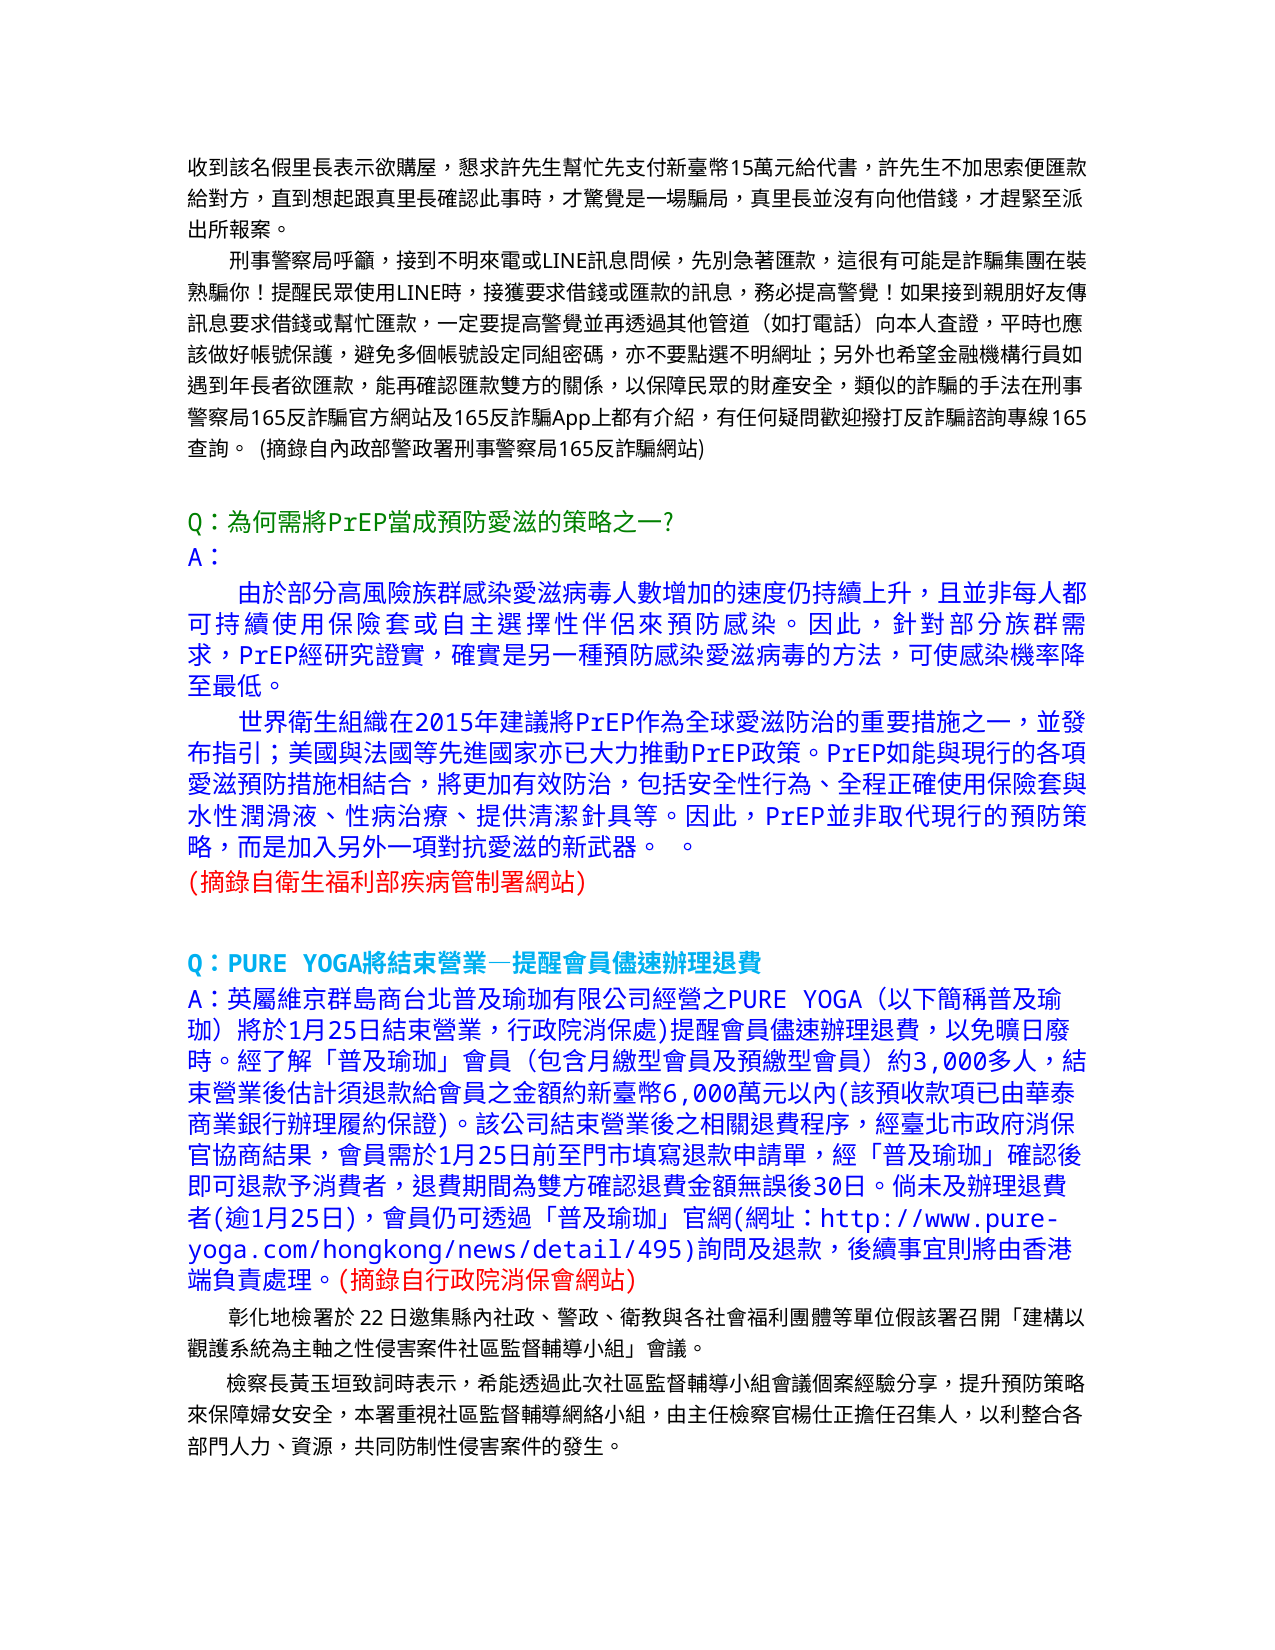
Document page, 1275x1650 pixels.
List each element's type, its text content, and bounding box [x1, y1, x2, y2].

text Q：PURE YOGA將結束營業―提醒會員儘速辦理退費 [187, 944, 1087, 979]
subtitle 消保權益宣導– [187, 900, 1087, 942]
text 世界衛生組織在2015年建議將PrEP作為全球愛滋防治的重要措施之一，並發布指引；美國與法國等先進國家亦已大力推動PrEP政策。PrEP如能與現行的各項愛滋預防措施相結合，將更加有效防治，包括安全性行為、全程正確使用保險套與水性潤滑液、性病治療、提供清潔針具等。因此，PrEP並非取代現行的預防策略，而是加入另外一項對抗愛滋的新武器。 。 [187, 706, 1087, 862]
text A： [187, 542, 1087, 573]
text 檢察長黃玉垣致詞時表示，希能透過此次社區監督輔導小組會議個案經驗分享，提升預防策略來保障婦女安全，本署重視社區監督輔導網絡小組，由主任檢察官楊仕正擔任召集人，以利整合各部門人力、資源，共同防制性侵害案件的發生。 [187, 1367, 1087, 1460]
text 收到該名假里長表示欲購屋，懇求許先生幫忙先支付新臺幣15萬元給代書，許先生不加思索便匯款給對方，直到想起跟真里長確認此事時，才驚覺是一場騙局，真里長並沒有向他借錢，才趕緊至派出所報案。 [187, 150, 1087, 244]
subtitle 愛滋權益宣導– [187, 462, 1087, 504]
text 刑事警察局呼籲，接到不明來電或LINE訊息問候，先別急著匯款，這很有可能是詐騙集團在裝熟騙你！提醒民眾使用LINE時，接獲要求借錢或匯款的訊息，務必提高警覺！如果接到親朋好友傳訊息要求借錢或幫忙匯款，一定要提高警覺並再透過其他管道（如打電話）向本人査證，平時也應該做好帳號保護，避免多個帳號設定同組密碼，亦不要點選不明網址；另外也希望金融機構行員如遇到年長者欲匯款，能再確認匯款雙方的關係，以保障民眾的財產安全，類似的詐騙的手法在刑事警察局165反詐騙官方網站及165反詐騙App上都有介紹，有任何疑問歡迎撥打反詐騙諮詢專線165查詢。 (摘錄自內政部警政署刑事警察局165反詐騙網站) [187, 244, 1087, 462]
text Q：為何需將PrEP當成預防愛滋的策略之一? [187, 506, 1087, 537]
text 由於部分高風險族群感染愛滋病毒人數增加的速度仍持續上升，且並非每人都可持續使用保險套或自主選擇性伴侶來預防感染。因此，針對部分族群需求，PrEP經研究證實，確實是另一種預防感染愛滋病毒的方法，可使感染機率降至最低。 [187, 577, 1087, 702]
text A：英屬維京群島商台北普及瑜珈有限公司經營之PURE YOGA（以下簡稱普及瑜珈）將於1月25日結束營業，行政院消保處)提醒會員儘速辦理退費，以免曠日廢時。經了解「普及瑜珈」會員（包含月繳型會員及預繳型會員）約3,000多人，結束營業後估計須退款給會員之金額約新臺幣6,000萬元以內(該預收款項已由華泰商業銀行辦理履約保證)。該公司結束營業後之相關退費程序，經臺北市政府消保官協商結果，會員需於1月25日前至門市填寫退款申請單，經「普及瑜珈」確認後即可退款予消費者，退費期間為雙方確認退費金額無誤後30日。倘未及辦理退費者(逾1月25日)，會員仍可透過「普及瑜珈」官網(網址：http://www.pure-yoga.com/hongkong/news/detail/495)詢問及退款，後續事宜則將由香港端負責處理。(摘錄自行政院消保會網站) [187, 983, 1087, 1296]
text 彰化地檢署於22日邀集縣內社政、警政、衛教與各社會福利團體等單位假該署召開「建構以觀護系統為主軸之性侵害案件社區監督輔導小組」會議。 [187, 1300, 1087, 1362]
text (摘錄自衛生福利部疾病管制署網站) [187, 867, 1087, 898]
